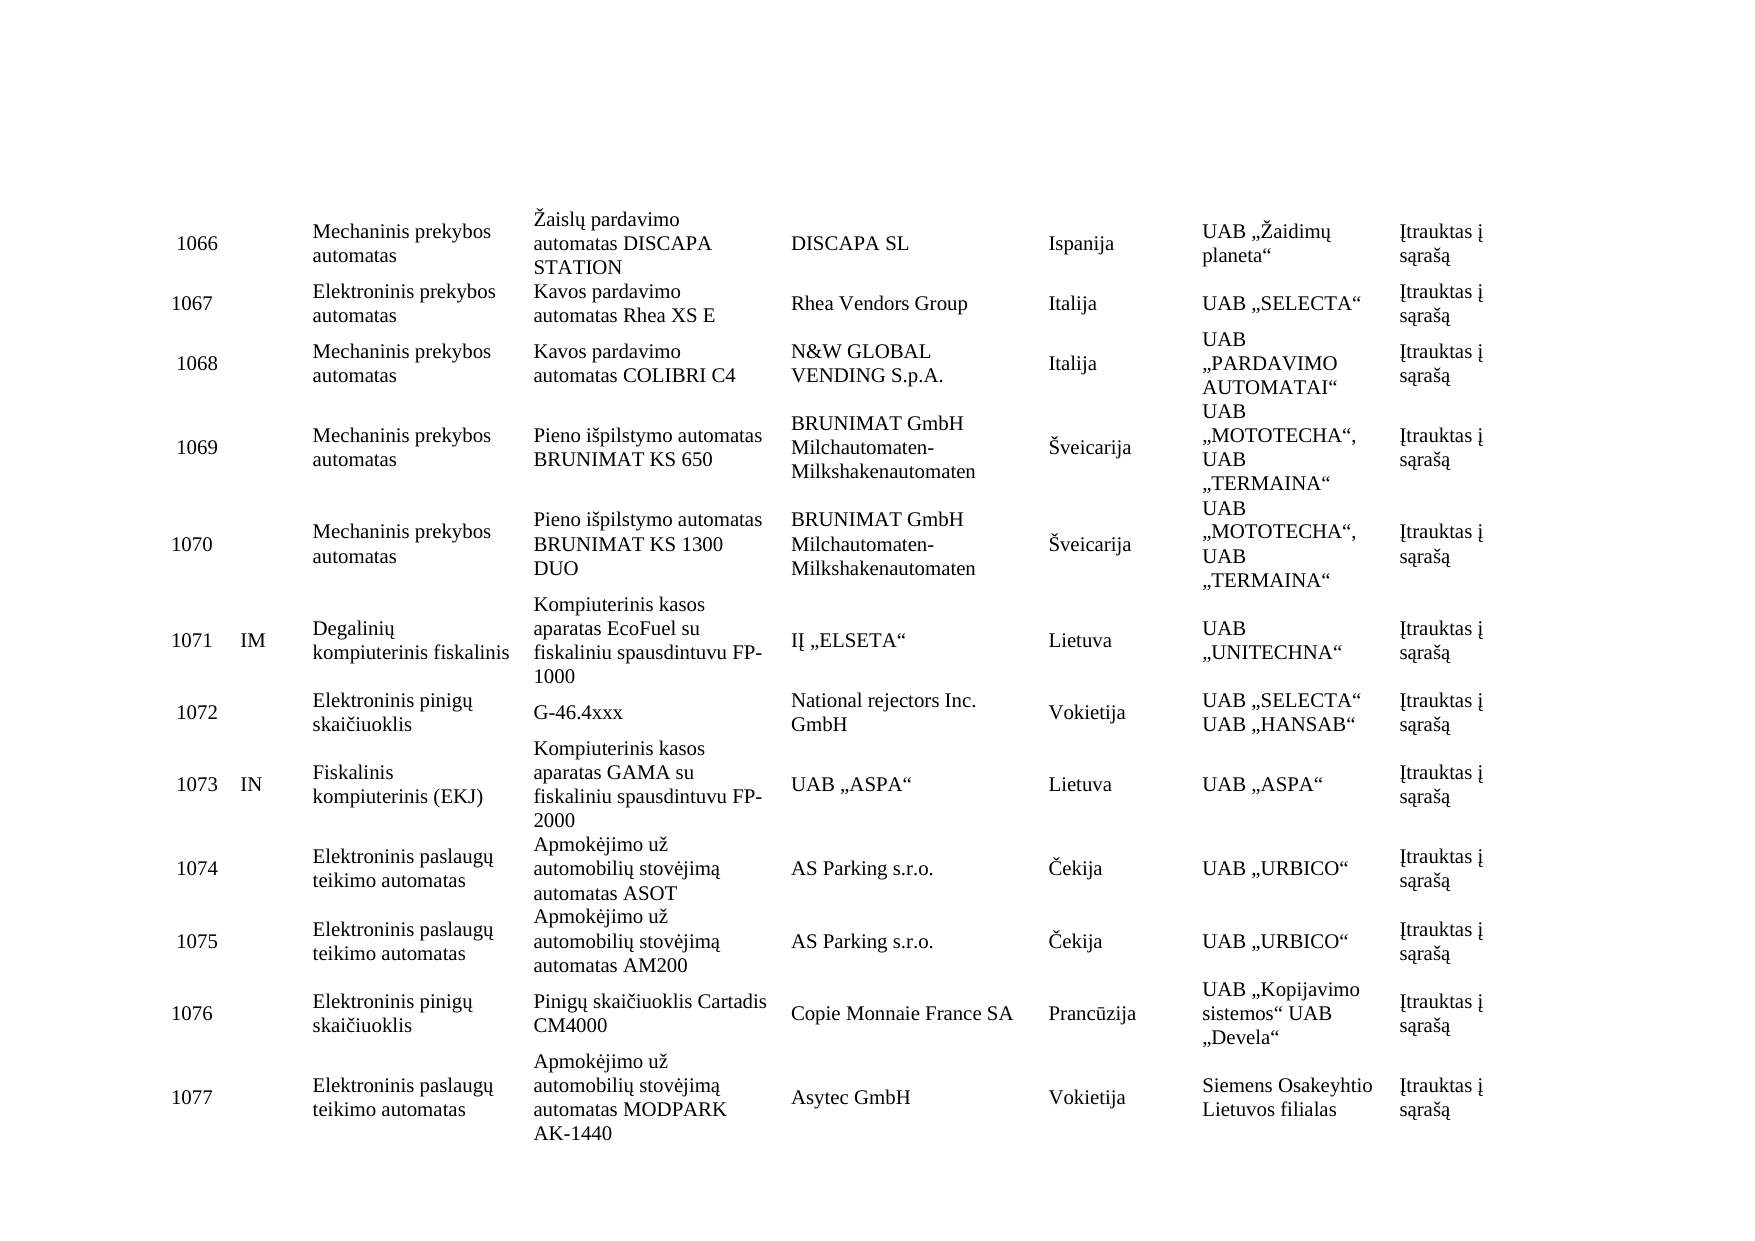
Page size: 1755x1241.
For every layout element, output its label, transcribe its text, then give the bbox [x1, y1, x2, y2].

table_cell 1075 [100, 905, 229, 977]
table_cell Šveicarija [1037, 495, 1191, 592]
table_cell Mechaninis prekybos automatas [301, 207, 522, 279]
table_cell Apmokėjimo už automobilių stovėjimą automatas ASOT [522, 832, 779, 904]
table_cell Asytec GmbH [780, 1049, 1037, 1145]
table_cell 1067 [100, 279, 229, 327]
table_cell Italija [1037, 327, 1191, 399]
table_cell 1073 [100, 736, 229, 832]
table_cell [229, 279, 301, 327]
table_cell Kompiuterinis kasos aparatas EcoFuel su fiskaliniu spausdintuvu FP-1000 [522, 592, 779, 688]
table_cell [229, 832, 301, 904]
table_cell Kompiuterinis kasos aparatas GAMA su fiskaliniu spausdintuvu FP-2000 [522, 736, 779, 832]
table_cell UAB „ASPA“ [1191, 736, 1388, 832]
table_cell Lietuva [1037, 736, 1191, 832]
table_cell Elektroninis paslaugų teikimo automatas [301, 832, 522, 904]
table_cell Žaislų pardavimo automatas DISCAPA STATION [522, 207, 779, 279]
table_cell AS Parking s.r.o. [780, 905, 1037, 977]
table_cell BRUNIMAT GmbH Milchautomaten-Milkshakenautomaten [780, 399, 1037, 495]
table_cell 1074 [100, 832, 229, 904]
table_cell Pinigų skaičiuoklis Cartadis CM4000 [522, 977, 779, 1049]
table_cell [229, 495, 301, 592]
table_cell UAB „MOTOTECHA“, UAB „TERMAINA“ [1191, 399, 1388, 495]
table_cell Apmokėjimo už automobilių stovėjimą automatas MODPARK AK-1440 [522, 1049, 779, 1145]
table_cell Lietuva [1037, 592, 1191, 688]
table_cell UAB „ASPA“ [780, 736, 1037, 832]
table_cell Elektroninis pinigų skaičiuoklis [301, 688, 522, 736]
table_cell Įtrauktas į sąrašą [1388, 399, 1536, 495]
table_cell IĮ „ELSETA“ [780, 592, 1037, 688]
table_cell Mechaninis prekybos automatas [301, 495, 522, 592]
table_cell Elektroninis prekybos automatas [301, 279, 522, 327]
table_cell Įtrauktas į sąrašą [1388, 688, 1536, 736]
table_cell AS Parking s.r.o. [780, 832, 1037, 904]
table_cell UAB „MOTOTECHA“, UAB „TERMAINA“ [1191, 495, 1388, 592]
table_cell UAB „Kopijavimo sistemos“ UAB „Devela“ [1191, 977, 1388, 1049]
table_cell Įtrauktas į sąrašą [1388, 279, 1536, 327]
table_cell UAB „SELECTA“ UAB „HANSAB“ [1191, 688, 1388, 736]
table_cell Įtrauktas į sąrašą [1388, 327, 1536, 399]
table_cell 1066 [100, 207, 229, 279]
table_cell Degalinių kompiuterinis fiskalinis [301, 592, 522, 688]
table_cell National rejectors Inc. GmbH [780, 688, 1037, 736]
table_cell Elektroninis paslaugų teikimo automatas [301, 1049, 522, 1145]
table_cell 1077 [100, 1049, 229, 1145]
table_cell 1071 [100, 592, 229, 688]
table_cell UAB „UNITECHNA“ [1191, 592, 1388, 688]
table_cell Įtrauktas į sąrašą [1388, 495, 1536, 592]
table_cell Prancūzija [1037, 977, 1191, 1049]
table_cell Įtrauktas į sąrašą [1388, 736, 1536, 832]
table_cell Įtrauktas į sąrašą [1388, 832, 1536, 904]
table_cell [229, 327, 301, 399]
table_cell 1069 [100, 399, 229, 495]
table_cell Vokietija [1037, 1049, 1191, 1145]
table_cell 1076 [100, 977, 229, 1049]
table_cell DISCAPA SL [780, 207, 1037, 279]
table_cell Copie Monnaie France SA [780, 977, 1037, 1049]
table_cell Įtrauktas į sąrašą [1388, 207, 1536, 279]
table_cell Elektroninis paslaugų teikimo automatas [301, 905, 522, 977]
table_cell UAB „SELECTA“ [1191, 279, 1388, 327]
table_cell 1068 [100, 327, 229, 399]
table_cell Mechaninis prekybos automatas [301, 327, 522, 399]
table_cell Įtrauktas į sąrašą [1388, 1049, 1536, 1145]
table_cell [229, 1049, 301, 1145]
table_cell IN [229, 736, 301, 832]
table_cell N&W GLOBAL VENDING S.p.A. [780, 327, 1037, 399]
table_cell [229, 977, 301, 1049]
table_cell [229, 688, 301, 736]
table_cell Ispanija [1037, 207, 1191, 279]
table_cell [229, 399, 301, 495]
table_cell Įtrauktas į sąrašą [1388, 905, 1536, 977]
table_cell Vokietija [1037, 688, 1191, 736]
table_cell Italija [1037, 279, 1191, 327]
table_cell Elektroninis pinigų skaičiuoklis [301, 977, 522, 1049]
table_cell UAB „Žaidimų planeta“ [1191, 207, 1388, 279]
table_cell Fiskalinis kompiuterinis (EKJ) [301, 736, 522, 832]
table_cell IM [229, 592, 301, 688]
table_cell Kavos pardavimo automatas COLIBRI C4 [522, 327, 779, 399]
table_cell Pieno išpilstymo automatas BRUNIMAT KS 1300 DUO [522, 495, 779, 592]
table_cell Siemens Osakeyhtio Lietuvos filialas [1191, 1049, 1388, 1145]
table_cell Čekija [1037, 905, 1191, 977]
table_cell Čekija [1037, 832, 1191, 904]
table_cell BRUNIMAT GmbH Milchautomaten-Milkshakenautomaten [780, 495, 1037, 592]
table_cell [229, 207, 301, 279]
table_cell Šveicarija [1037, 399, 1191, 495]
table_cell UAB „URBICO“ [1191, 905, 1388, 977]
table_cell Mechaninis prekybos automatas [301, 399, 522, 495]
table_cell Kavos pardavimo automatas Rhea XS E [522, 279, 779, 327]
table_cell UAB „URBICO“ [1191, 832, 1388, 904]
table_cell Rhea Vendors Group [780, 279, 1037, 327]
table_cell Įtrauktas į sąrašą [1388, 977, 1536, 1049]
table_cell 1070 [100, 495, 229, 592]
table_cell UAB „PARDAVIMO AUTOMATAI“ [1191, 327, 1388, 399]
table_cell Įtrauktas į sąrašą [1388, 592, 1536, 688]
table_cell [229, 905, 301, 977]
table_cell G-46.4xxx [522, 688, 779, 736]
table_cell 1072 [100, 688, 229, 736]
table_cell Pieno išpilstymo automatas BRUNIMAT KS 650 [522, 399, 779, 495]
table_cell Apmokėjimo už automobilių stovėjimą automatas AM200 [522, 905, 779, 977]
